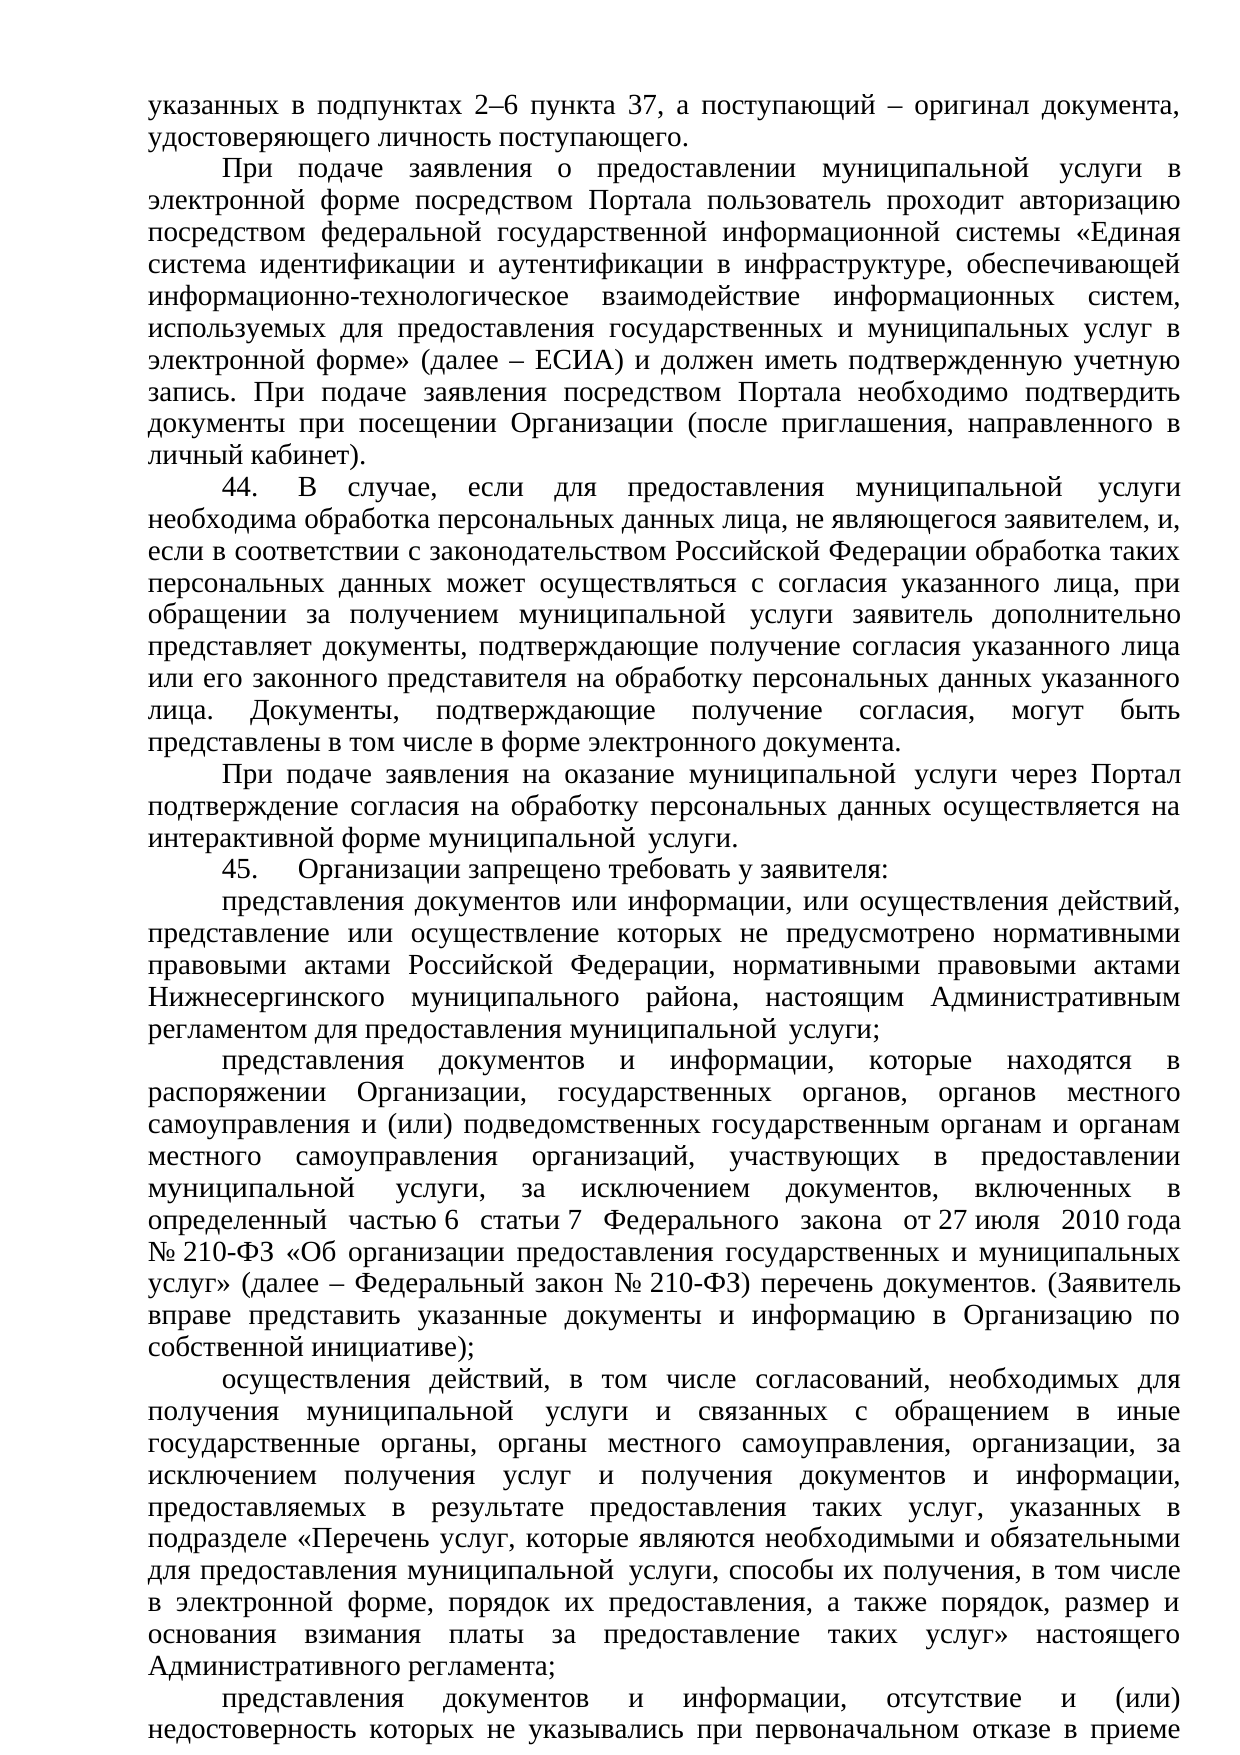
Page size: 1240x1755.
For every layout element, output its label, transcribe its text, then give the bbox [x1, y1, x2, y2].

list В случае, если для предоставления муниципальной услуги необходима обработка персональных данных лица, не являющегося заявителем, и, если в соответствии с законодательством Российской Федерации обработка таких персональных данных может осуществляться с согласия указанного лица, при обращении за получением муниципальной услуги заявитель дополнительно представляет документы, подтверждающие получение согласия указанного лица или его законного представителя на обработку персональных данных указанного лица. Документы, подтверждающие получение согласия, могут быть представлены в том числе в форме электронного документа. [148, 471, 1181, 758]
text представления документов и информации, отсутствие и (или) недостоверность которых не указывались при первоначальном отказе в приеме [148, 1682, 1181, 1745]
text При подаче заявления о предоставлении муниципальной услуги в электронной форме посредством Портала пользователь проходит авторизацию посредством федеральной государственной информационной системы «Единая система идентификации и аутентификации в инфраструктуре, обеспечивающей информационно-технологическое взаимодействие информационных систем, используемых для предоставления государственных и муниципальных услуг в электронной форме» (далее – ЕСИА) и должен иметь подтвержденную учетную запись. При подаче заявления посредством Портала необходимо подтвердить документы при посещении Организации (после приглашения, направленного в личный кабинет). [148, 152, 1181, 471]
text представления документов и информации, которые находятся в распоряжении Организации, государственных органов, органов местного самоуправления и (или) подведомственных государственным органам и органам местного самоуправления организаций, участвующих в предоставлении муниципальной услуги, за исключением документов, включенных в определенный частью 6 статьи 7 Федерального закона от 27 июля 2010 года № 210-ФЗ «Об организации предоставления государственных и муниципальных услуг» (далее – Федеральный закон № 210-ФЗ) перечень документов. (Заявитель вправе представить указанные документы и информацию в Организацию по собственной инициативе); [148, 1044, 1181, 1363]
text осуществления действий, в том числе согласований, необходимых для получения муниципальной услуги и связанных с обращением в иные государственные органы, органы местного самоуправления, организации, за исключением получения услуг и получения документов и информации, предоставляемых в результате предоставления таких услуг, указанных в подразделе «Перечень услуг, которые являются необходимыми и обязательными для предоставления муниципальной услуги, способы их получения, в том числе в электронной форме, порядок их предоставления, а также порядок, размер и основания взимания платы за предоставление таких услуг» настоящего Административного регламента; [148, 1363, 1181, 1682]
list указанных в подпунктах 2–6 пункта 37, а поступающий – оригинал документа, удостоверяющего личность поступающего. [148, 89, 1181, 152]
text представления документов или информации, или осуществления действий, представление или осуществление которых не предусмотрено нормативными правовыми актами Российской Федерации, нормативными правовыми актами Нижнесергинского муниципального района, настоящим Административным регламентом для предоставления муниципальной услуги; [148, 885, 1181, 1044]
text При подаче заявления на оказание муниципальной услуги через Портал подтверждение согласия на обработку персональных данных осуществляется на интерактивной форме муниципальной услуги. [148, 758, 1181, 853]
list Организации запрещено требовать у заявителя: [148, 853, 1181, 885]
